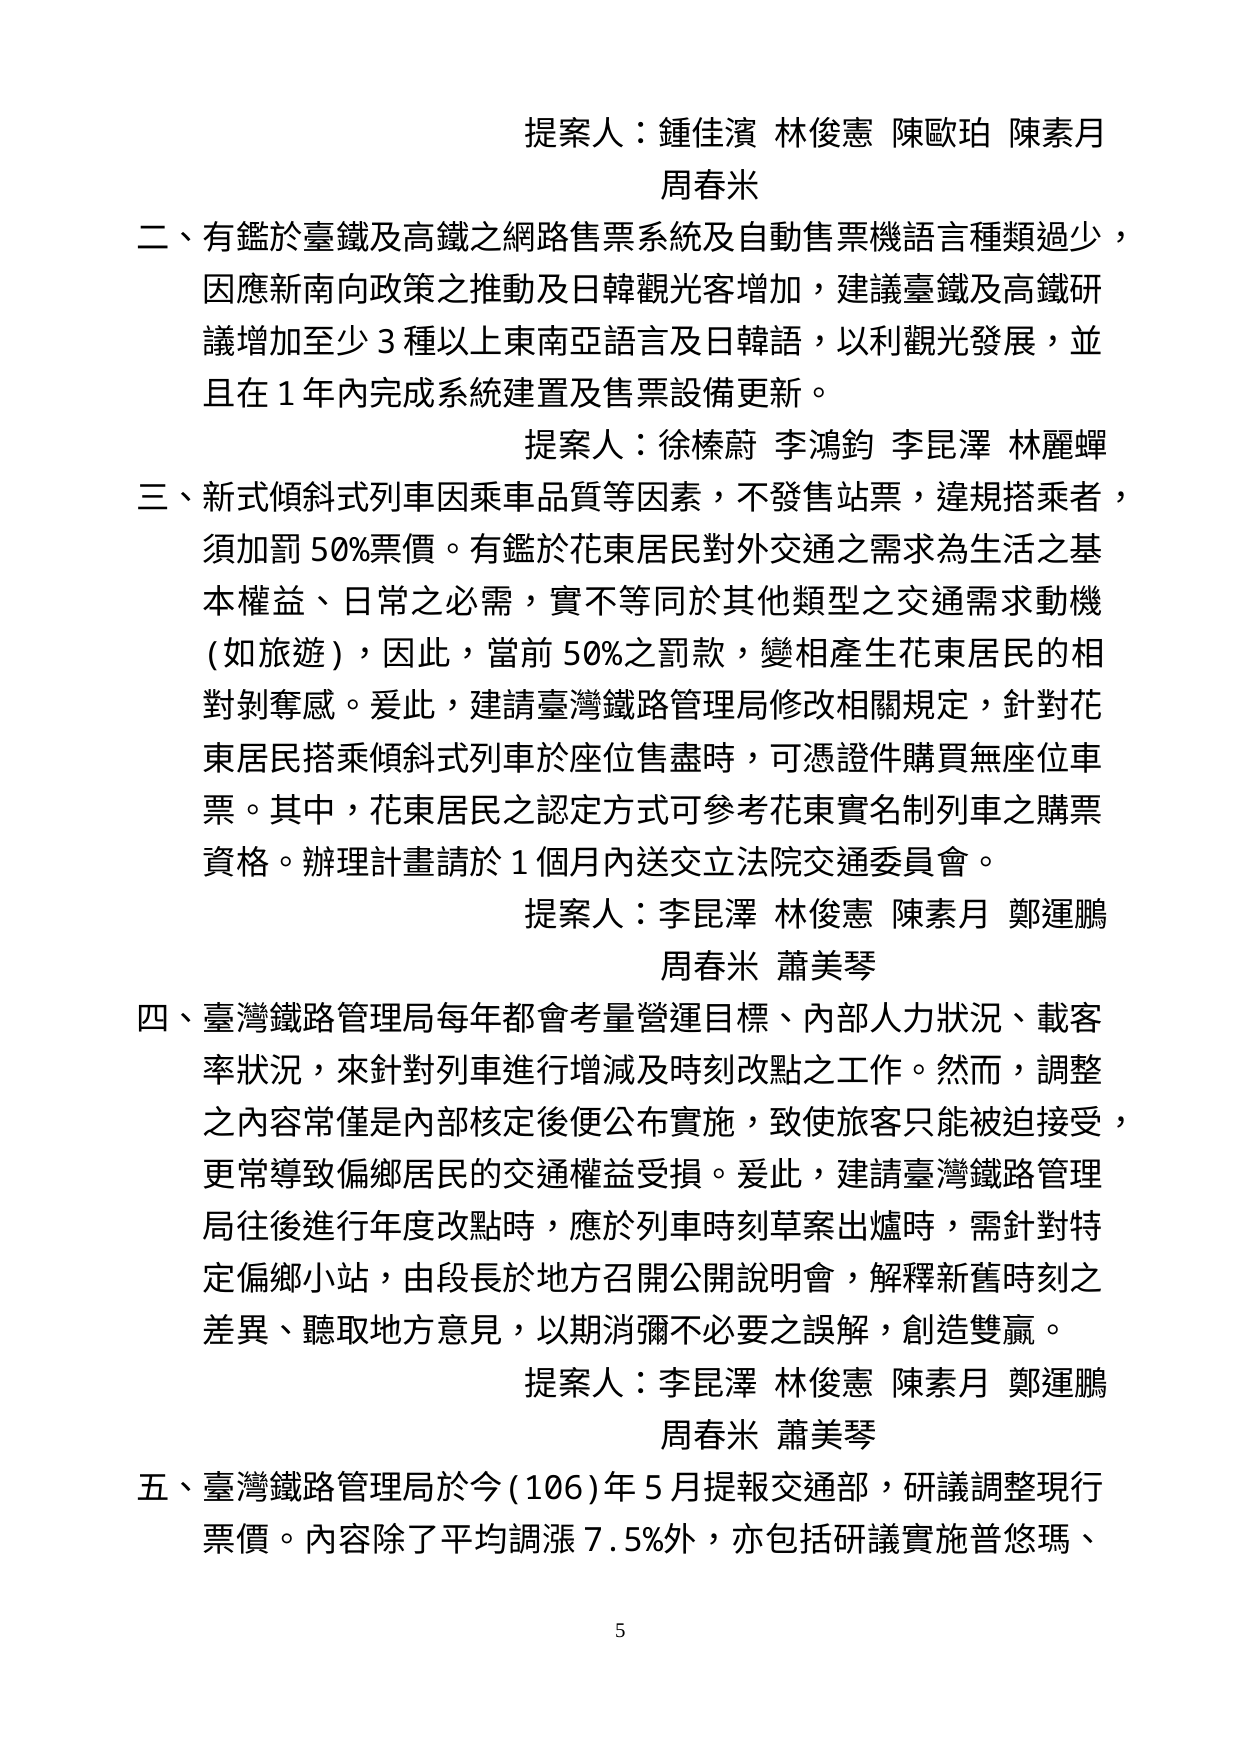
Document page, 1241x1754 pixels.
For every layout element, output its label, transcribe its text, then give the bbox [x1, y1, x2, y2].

text 二、有鑑於臺鐵及高鐵之網路售票系統及自動售票機語言種類過少，因應新南向政策之推動及日韓觀光客增加，建議臺鐵及高鐵研議增加至少3種以上東南亞語言及日韓語，以利觀光發展，並且在1年內完成系統建置及售票設備更新。 [136, 207, 1104, 416]
text 提案人：李昆澤 林俊憲 陳素月 鄭運鵬周春米 蕭美琴 [524, 1353, 1119, 1457]
text 提案人：李昆澤 林俊憲 陳素月 鄭運鵬周春米 蕭美琴 [524, 884, 1119, 989]
text 五、臺灣鐵路管理局於今(106)年5月提報交通部，研議調整現行票價。內容除了平均調漲7.5%外，亦包括研議實施普悠瑪、 [136, 1457, 1104, 1562]
text 四、臺灣鐵路管理局每年都會考量營運目標、內部人力狀況、載客率狀況，來針對列車進行增減及時刻改點之工作。然而，調整之內容常僅是內部核定後便公布實施，致使旅客只能被迫接受，更常導致偏鄉居民的交通權益受損。爰此，建請臺灣鐵路管理局往後進行年度改點時，應於列車時刻草案出爐時，需針對特定偏鄉小站，由段長於地方召開公開說明會，解釋新舊時刻之差異、聽取地方意見，以期消彌不必要之誤解，創造雙贏。 [136, 989, 1104, 1353]
text 三、新式傾斜式列車因乘車品質等因素，不發售站票，違規搭乘者，須加罰50%票價。有鑑於花東居民對外交通之需求為生活之基本權益、日常之必需，實不等同於其他類型之交通需求動機(如旅遊)，因此，當前50%之罰款，變相產生花東居民的相對剝奪感。爰此，建請臺灣鐵路管理局修改相關規定，針對花東居民搭乘傾斜式列車於座位售盡時，可憑證件購買無座位車票。其中，花東居民之認定方式可參考花東實名制列車之購票資格。辦理計畫請於1個月內送交立法院交通委員會。 [136, 468, 1104, 884]
text 提案人：鍾佳濱 林俊憲 陳歐珀 陳素月周春米 [524, 103, 1119, 207]
text 提案人：徐榛蔚 李鴻鈞 李昆澤 林麗蟬 [524, 416, 1119, 468]
